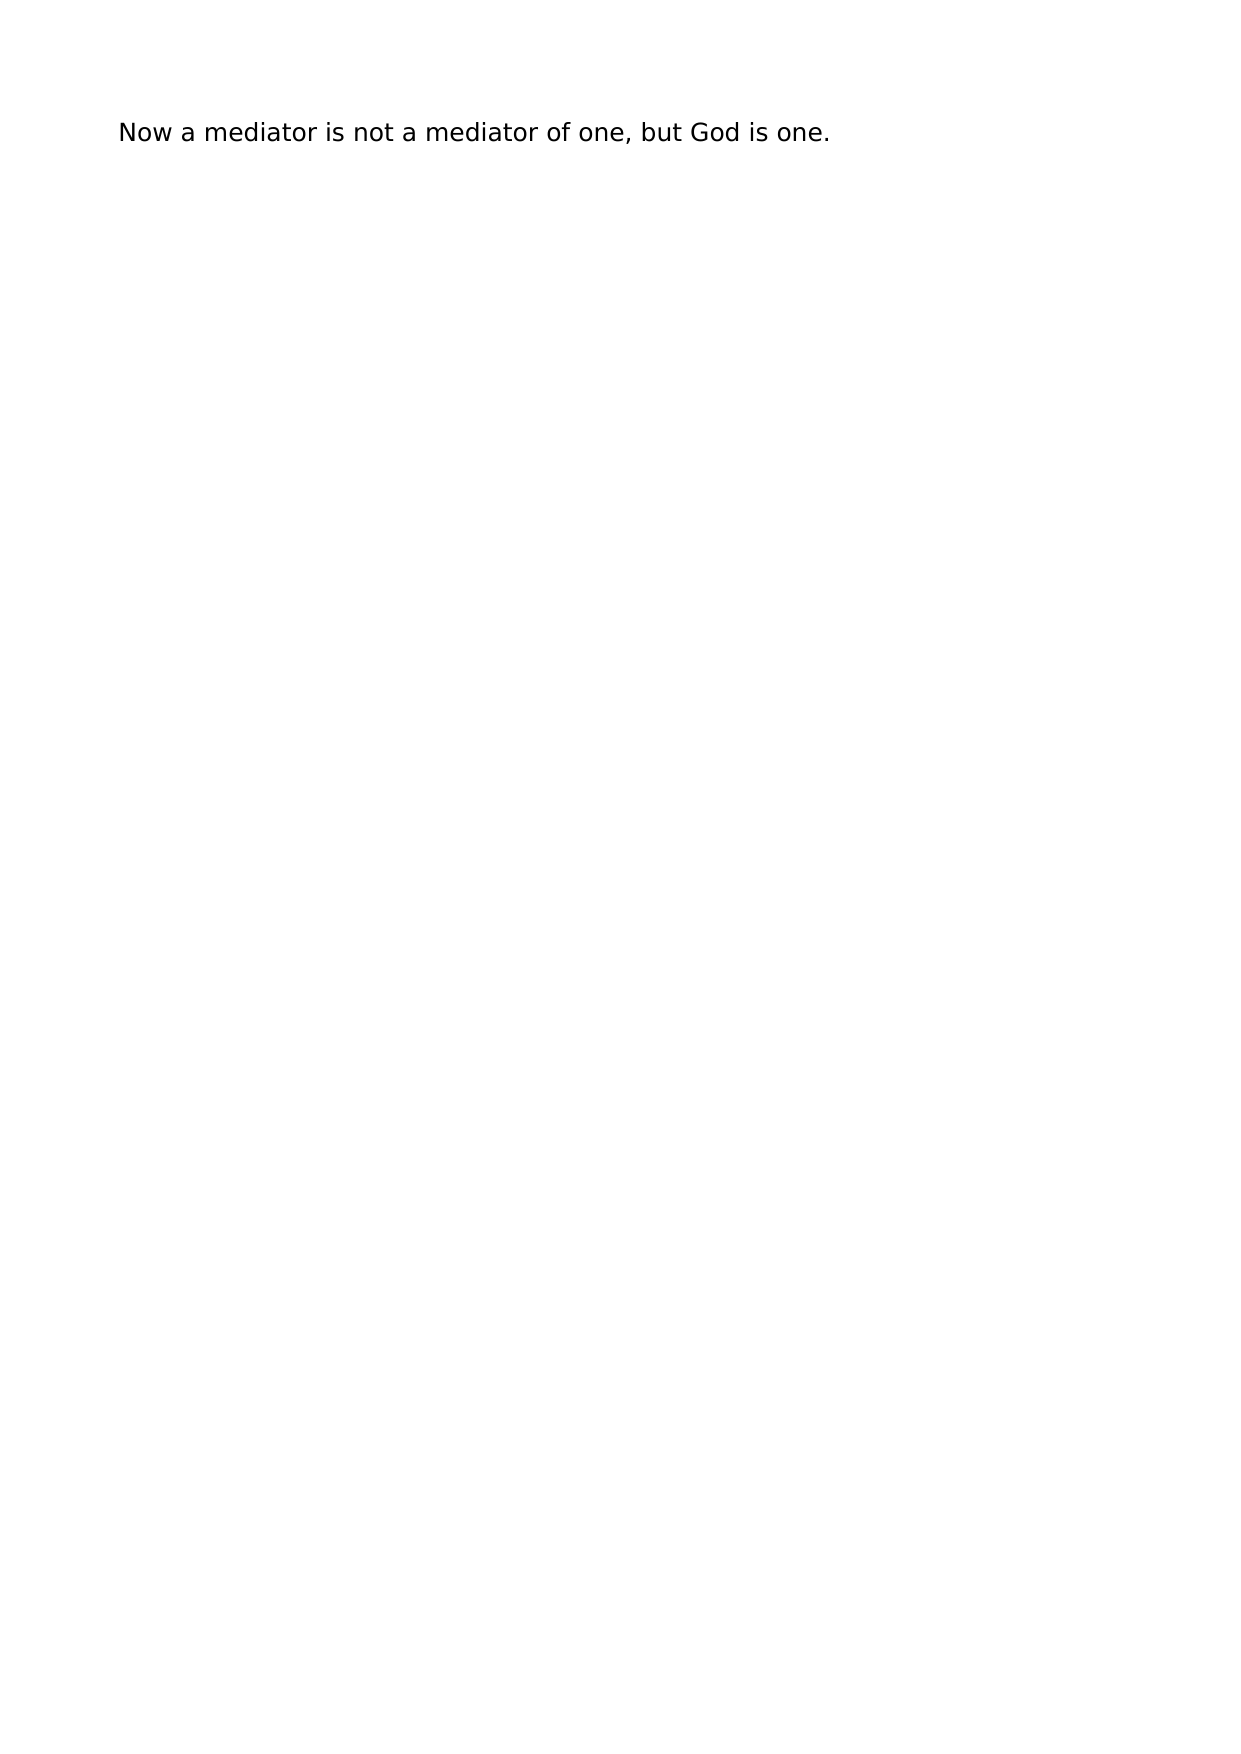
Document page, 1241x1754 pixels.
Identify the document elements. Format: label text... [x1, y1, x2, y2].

text Now a mediator is not a mediator of one, but God is one. [118, 118, 1122, 147]
